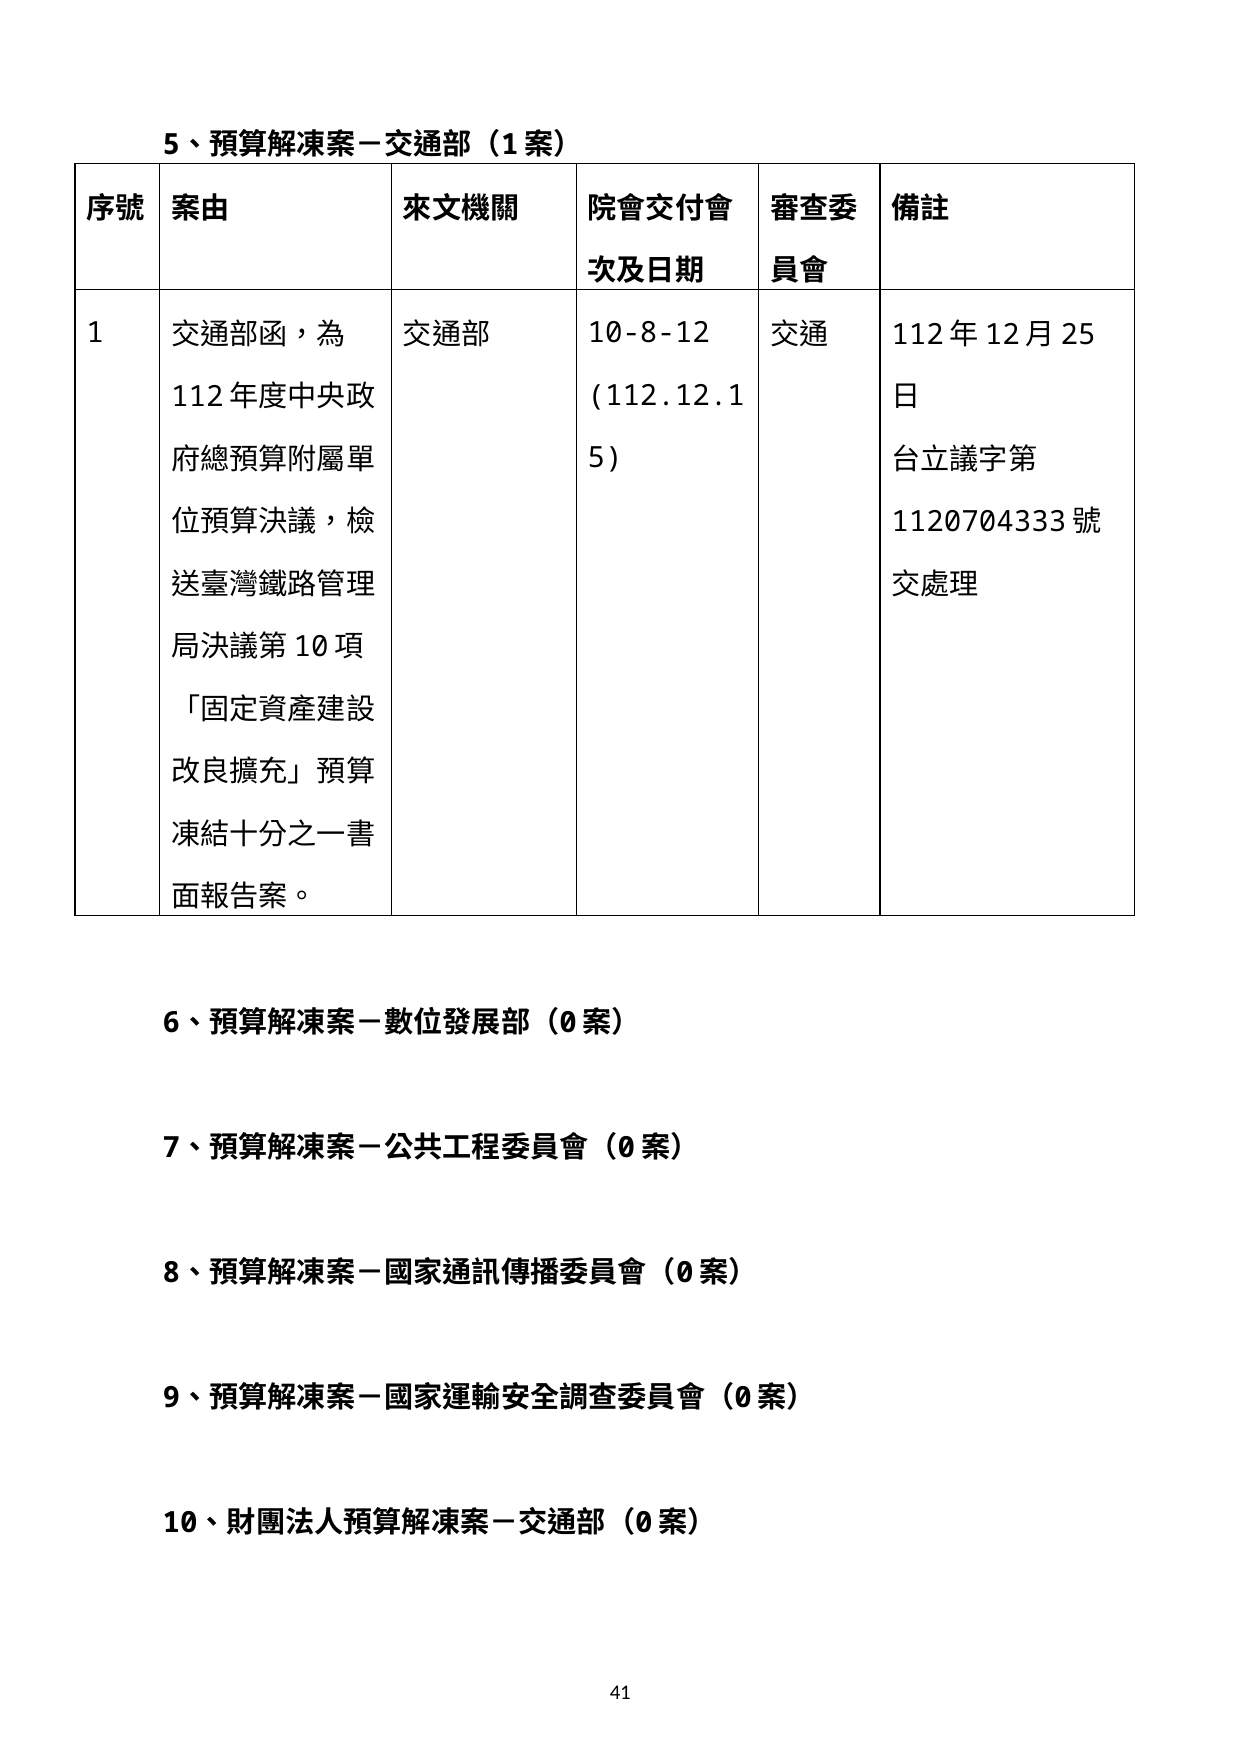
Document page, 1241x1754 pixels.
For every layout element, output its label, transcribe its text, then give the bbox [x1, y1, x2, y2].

table_cell 交通部 [392, 290, 576, 915]
text 8、預算解凍案－國家通訊傳播委員會（0案） [75, 1228, 1165, 1291]
table_cell 交通部函，為112年度中央政府總預算附屬單位預算決議，檢送臺灣鐵路管理局決議第10項「固定資產建設改良擴充」預算凍結十分之一書面報告案。 [160, 290, 391, 915]
text 9、預算解凍案－國家運輸安全調查委員會（0案） [75, 1353, 1165, 1416]
table_header 院會交付會次及日期 [577, 164, 758, 289]
table_header 審查委員會 [759, 164, 879, 289]
text 6、預算解凍案－數位發展部（0案） [75, 978, 1165, 1041]
text 5、預算解凍案－交通部（1案） [75, 100, 1165, 163]
table_header 來文機關 [392, 164, 576, 289]
table_header 序號 [76, 164, 159, 289]
table_header 案由 [160, 164, 391, 289]
table_cell 交通 [759, 290, 879, 915]
text 10、財團法人預算解凍案－交通部（0案） [75, 1478, 1165, 1541]
text 7、預算解凍案－公共工程委員會（0案） [75, 1103, 1165, 1166]
table_cell 10-8-12 (112.12.15) [577, 290, 758, 915]
table_cell 112年12月25日 台立議字第1120704333號 交處理 [881, 290, 1134, 915]
table_header 備註 [881, 164, 1134, 289]
table_cell 1 [76, 290, 159, 915]
